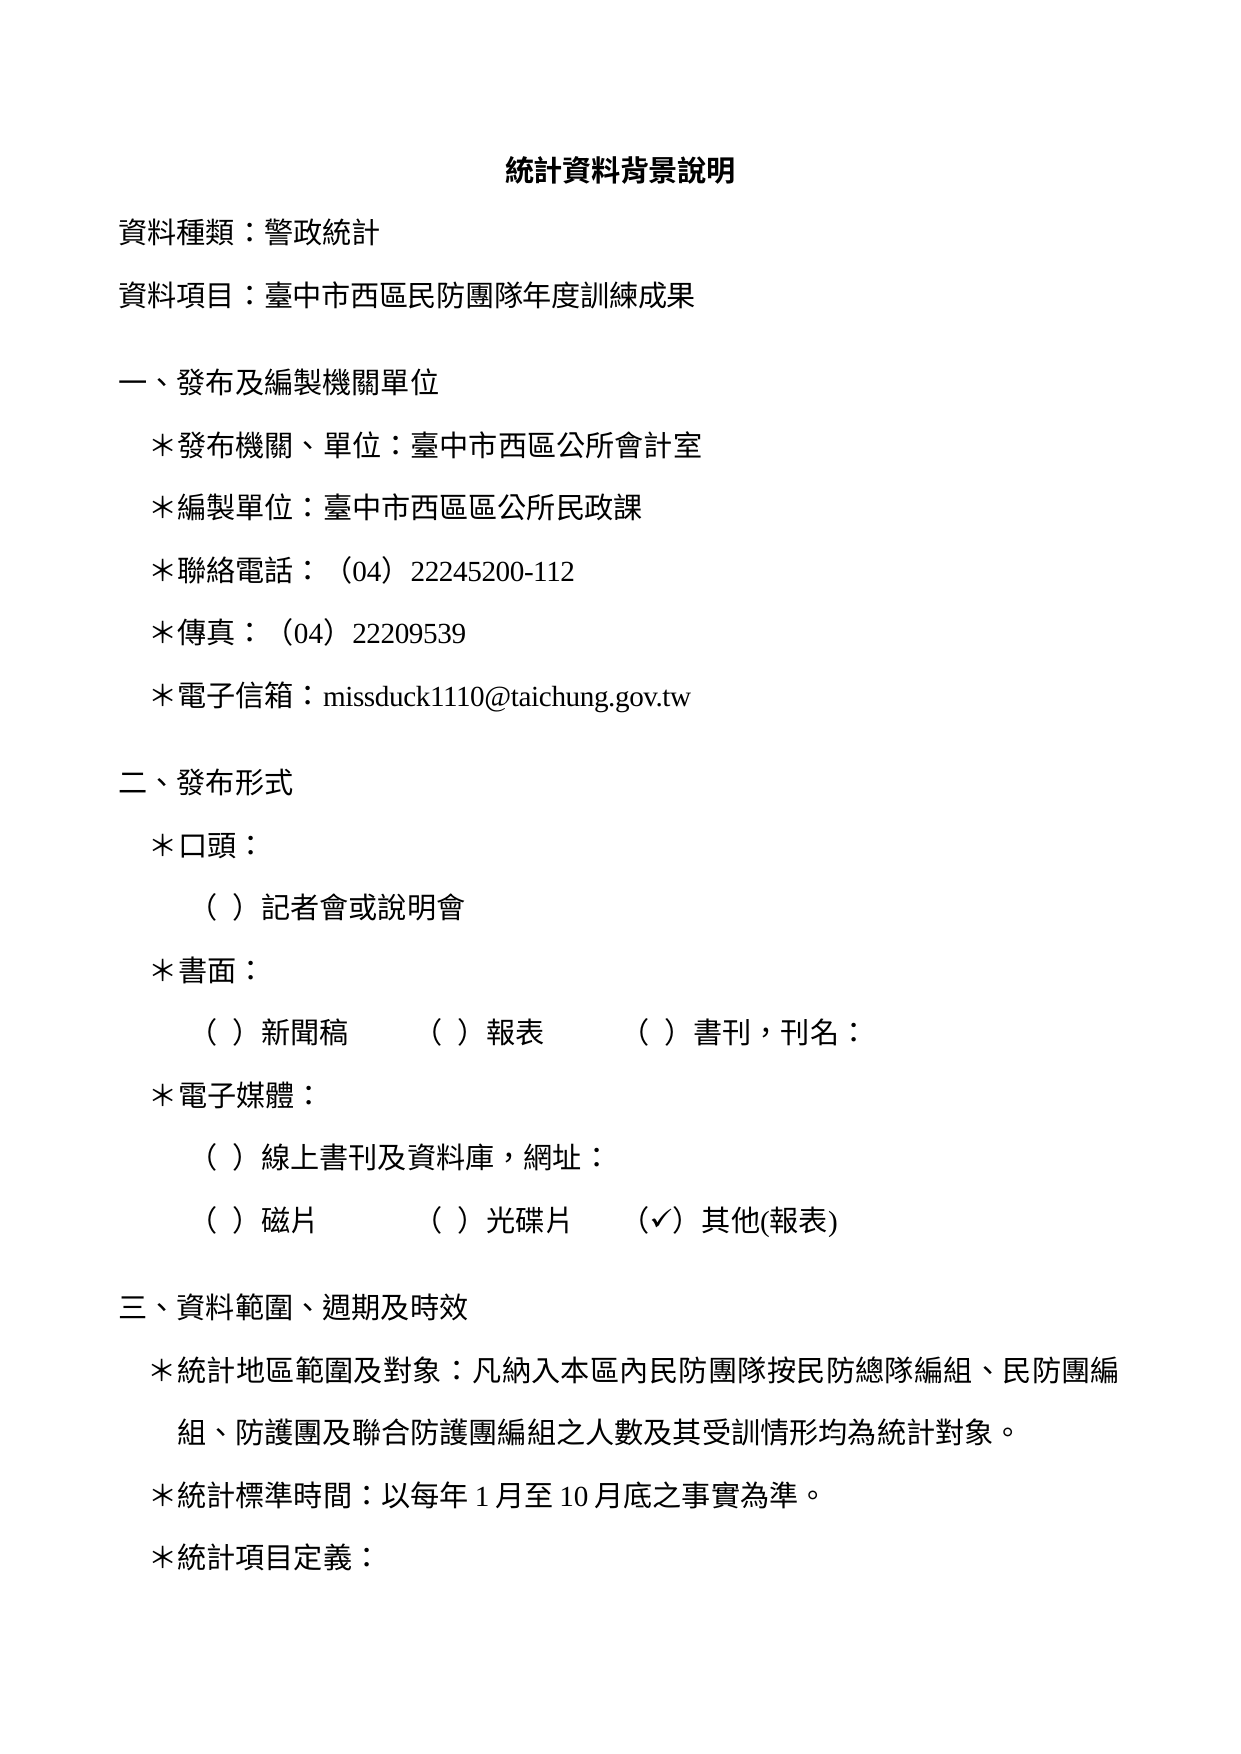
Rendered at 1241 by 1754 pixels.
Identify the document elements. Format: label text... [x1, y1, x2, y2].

text 統計資料背景說明 [118, 127, 1122, 189]
text ＊統計項目定義： [148, 1514, 1122, 1577]
text ＊口頭： [149, 802, 1122, 864]
text 一、發布及編製機關單位 [118, 339, 1122, 402]
text ＊發布機關、單位：臺中市西區公所會計室 [148, 402, 1122, 464]
text 資料種類：警政統計 [118, 189, 1122, 252]
text ＊電子媒體： [149, 1052, 1122, 1114]
text ＊統計地區範圍及對象：凡納入本區內民防團隊按民防總隊編組、民防團編組、防護團及聯合防護團編組之人數及其受訓情形均為統計對象。 [148, 1327, 1122, 1452]
text （ ）記者會或說明會 [188, 864, 1156, 927]
text 二、發布形式 [118, 739, 1122, 802]
text ＊傳真：（04）22209539 [148, 589, 1122, 652]
text ＊電子信箱：missduck1110@taichung.gov.tw [148, 652, 1122, 714]
text ＊書面： [149, 927, 1122, 989]
text ＊編製單位：臺中市西區區公所民政課 [148, 464, 1122, 527]
text （ ）磁片 （ ）光碟片 （P）其他(報表) [188, 1177, 1156, 1239]
text （ ）線上書刊及資料庫，網址： [188, 1114, 1156, 1177]
text ＊聯絡電話：（04）22245200-112 [148, 527, 1122, 589]
text （ ）新聞稿 （ ）報表 （ ）書刊，刊名： [188, 989, 1156, 1052]
text ＊統計標準時間：以每年1月至10月底之事實為準。 [148, 1452, 1122, 1514]
text 資料項目：臺中市西區民防團隊年度訓練成果 [118, 252, 1122, 314]
text 三、資料範圍、週期及時效 [118, 1264, 1122, 1327]
